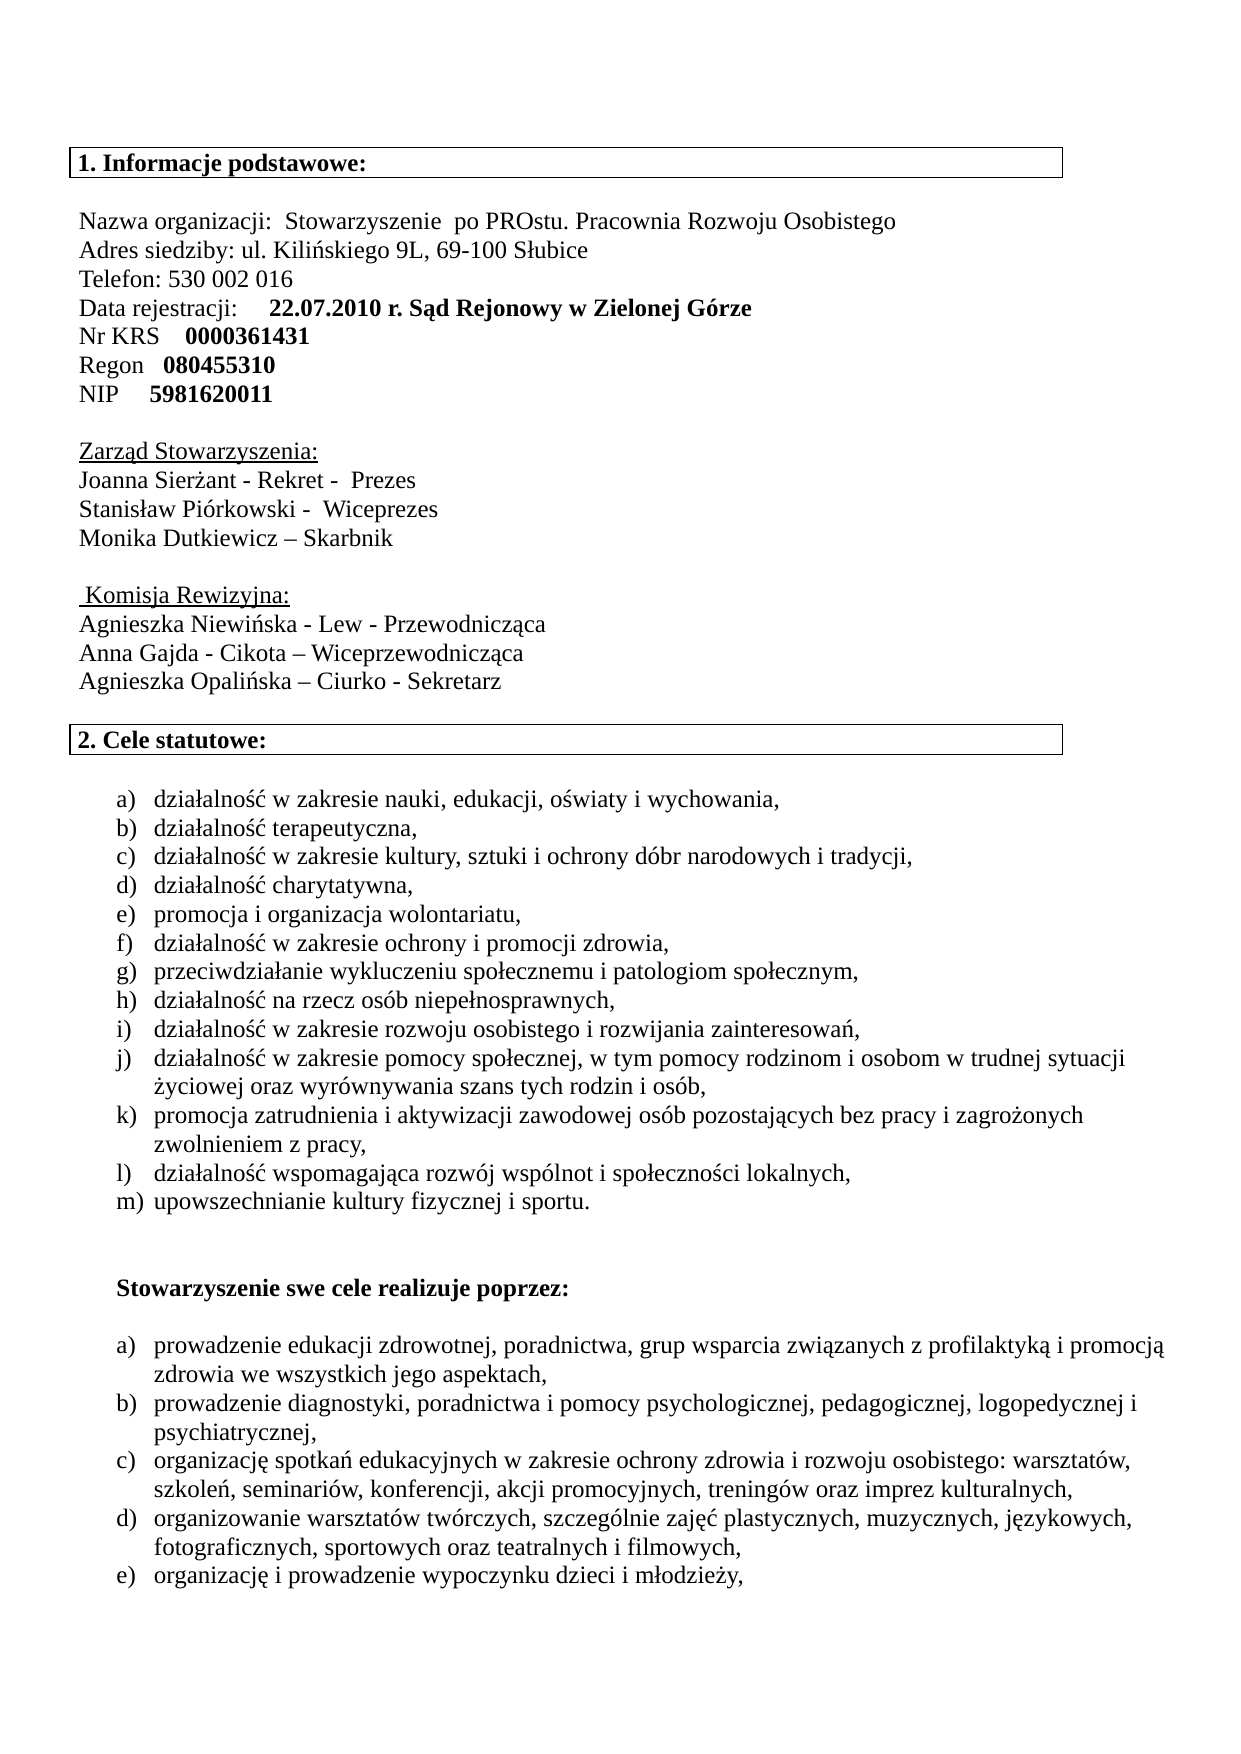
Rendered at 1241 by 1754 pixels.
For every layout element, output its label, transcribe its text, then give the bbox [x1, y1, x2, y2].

list organizowanie warsztatów twórczych, szczególnie zajęć plastycznych, muzycznych, językowych, fotograficznych, sportowych oraz teatralnych i filmowych, [116, 1503, 1176, 1561]
list działalność w zakresie rozwoju osobistego i rozwijania zainteresowań, [116, 1014, 1176, 1043]
list działalność na rzecz osób niepełnosprawnych, [116, 985, 1176, 1014]
text Regon 080455310 [79, 350, 1176, 379]
text Stanisław Piórkowski - Wiceprezes [79, 494, 1176, 523]
text Anna Gajda - Cikota – Wiceprzewodnicząca [79, 638, 1176, 666]
list organizację i prowadzenie wypoczynku dzieci i młodzieży, [116, 1561, 1176, 1589]
text Agnieszka Opalińska – Ciurko - Sekretarz [79, 666, 1176, 695]
text Stowarzyszenie swe cele realizuje poprzez: [79, 1273, 1176, 1302]
list działalność w zakresie pomocy społecznej, w tym pomocy rodzinom i osobom w trudnej sytuacji życiowej oraz wyrównywania szans tych rodzin i osób, [116, 1043, 1176, 1100]
table_header 2. Cele statutowe: [71, 725, 1062, 754]
list działalność w zakresie kultury, sztuki i ochrony dóbr narodowych i tradycji, [116, 841, 1176, 870]
text Zarząd Stowarzyszenia: [79, 436, 1176, 465]
list promocja i organizacja wolontariatu, [116, 899, 1176, 928]
text Telefon: 530 002 016 [79, 264, 1176, 293]
list działalność terapeutyczna, [116, 813, 1176, 841]
text Data rejestracji: 22.07.2010 r. Sąd Rejonowy w Zielonej Górze [79, 293, 1176, 321]
list działalność charytatywna, [116, 870, 1176, 899]
text NIP 5981620011 [79, 379, 1176, 408]
table_header 1. Informacje podstawowe: [71, 148, 1062, 177]
list promocja zatrudnienia i aktywizacji zawodowej osób pozostających bez pracy i zagrożonych zwolnieniem z pracy, [116, 1100, 1176, 1158]
text Komisja Rewizyjna: [79, 580, 1176, 609]
text Nr KRS 0000361431 [79, 321, 1176, 350]
text Adres siedziby: ul. Kilińskiego 9L, 69-100 Słubice [79, 235, 1176, 264]
list prowadzenie diagnostyki, poradnictwa i pomocy psychologicznej, pedagogicznej, logopedycznej i psychiatrycznej, [116, 1388, 1176, 1446]
list działalność w zakresie nauki, edukacji, oświaty i wychowania, [116, 784, 1176, 813]
list działalność wspomagająca rozwój wspólnot i społeczności lokalnych, [116, 1158, 1176, 1186]
list działalność w zakresie ochrony i promocji zdrowia, [116, 928, 1176, 956]
text Joanna Sierżant - Rekret - Prezes [79, 465, 1176, 494]
text Nazwa organizacji: Stowarzyszenie po PROstu. Pracownia Rozwoju Osobistego [79, 206, 1176, 235]
list prowadzenie edukacji zdrowotnej, poradnictwa, grup wsparcia związanych z profilaktyką i promocją zdrowia we wszystkich jego aspektach, [116, 1331, 1176, 1388]
text Monika Dutkiewicz – Skarbnik [79, 523, 1176, 551]
list organizację spotkań edukacyjnych w zakresie ochrony zdrowia i rozwoju osobistego: warsztatów, szkoleń, seminariów, konferencji, akcji promocyjnych, treningów oraz imprez kulturalnych, [116, 1446, 1176, 1503]
list upowszechnianie kultury fizycznej i sportu. [116, 1186, 1176, 1215]
text Agnieszka Niewińska - Lew - Przewodnicząca [79, 609, 1176, 638]
list przeciwdziałanie wykluczeniu społecznemu i patologiom społecznym, [116, 956, 1176, 985]
